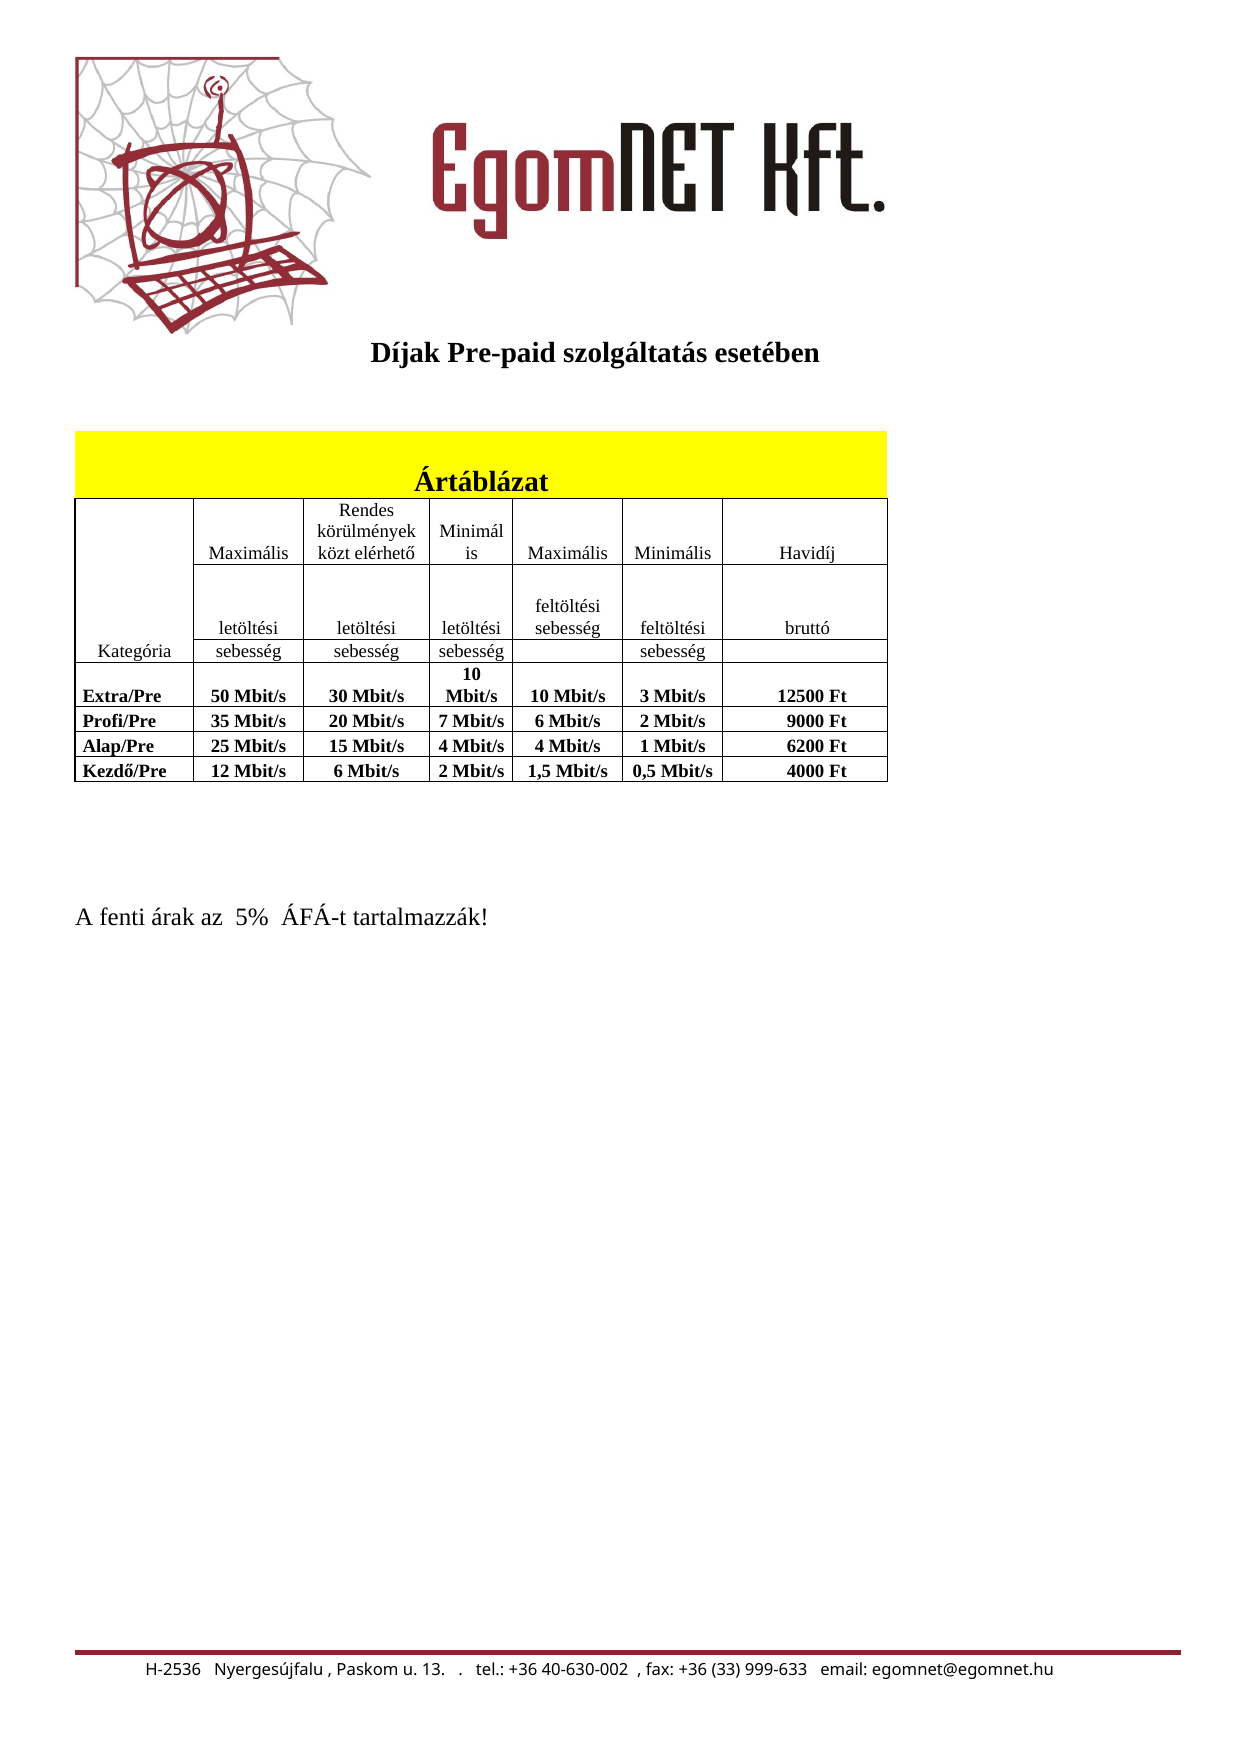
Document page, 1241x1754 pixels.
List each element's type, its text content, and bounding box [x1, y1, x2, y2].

table_cell 15 Mbit/s [304, 732, 429, 756]
table_cell 6 Mbit/s [304, 757, 429, 781]
table_cell 6 Mbit/s [513, 707, 622, 731]
table_cell Maximális [194, 499, 303, 563]
table_cell 7 Mbit/s [430, 707, 512, 731]
table_cell 4000 Ft [723, 757, 887, 781]
table_cell 12 Mbit/s [194, 757, 303, 781]
table_cell Extra/Pre [76, 663, 193, 706]
table_cell Profi/Pre [76, 707, 193, 731]
table_cell [513, 640, 622, 662]
table_cell [723, 640, 887, 662]
table_cell letöltési [430, 565, 512, 638]
table_cell 6200 Ft [723, 732, 887, 756]
table_cell 2 Mbit/s [430, 757, 512, 781]
table_cell letöltési [304, 565, 429, 638]
text A fenti árak az 5% ÁFÁ-t tartalmazzák! [75, 902, 1125, 931]
table_cell 20 Mbit/s [304, 707, 429, 731]
table_cell 2 Mbit/s [623, 707, 722, 731]
table_cell 30 Mbit/s [304, 663, 429, 706]
text Díjak Pre-paid szolgáltatás esetében [297, 335, 1125, 368]
table_cell Kategória [76, 499, 193, 662]
table_cell 10 Mbit/s [513, 663, 622, 706]
table_cell letöltési [194, 565, 303, 638]
table_cell Maximális [513, 499, 622, 563]
table_cell 1,5 Mbit/s [513, 757, 622, 781]
table_cell Kezdő/Pre [76, 757, 193, 781]
table_cell 12500 Ft [723, 663, 887, 706]
table_cell feltöltési [623, 565, 722, 638]
table_cell 0,5 Mbit/s [623, 757, 722, 781]
table_cell 25 Mbit/s [194, 732, 303, 756]
picture [75, 56, 372, 335]
table_cell sebesség [304, 640, 429, 662]
table_cell Minimális [623, 499, 722, 563]
table_cell 10 Mbit/s [430, 663, 512, 706]
table_cell bruttó [723, 565, 887, 638]
table_cell 50 Mbit/s [194, 663, 303, 706]
table_cell sebesség [430, 640, 512, 662]
table_cell 4 Mbit/s [430, 732, 512, 756]
table_cell feltöltési sebesség [513, 565, 622, 638]
table_cell sebesség [194, 640, 303, 662]
table_cell 1 Mbit/s [623, 732, 722, 756]
table_cell Havidíj [723, 499, 887, 563]
table_cell 35 Mbit/s [194, 707, 303, 731]
table_cell 3 Mbit/s [623, 663, 722, 706]
table_cell Alap/Pre [76, 732, 193, 756]
table_cell Minimális [430, 499, 512, 563]
table_cell Rendes körülmények közt elérhető [304, 499, 429, 563]
table_cell 4 Mbit/s [513, 732, 622, 756]
table_header Ártáblázat [75, 431, 887, 498]
table_cell sebesség [623, 640, 722, 662]
picture [428, 120, 885, 241]
table_cell 9000 Ft [723, 707, 887, 731]
